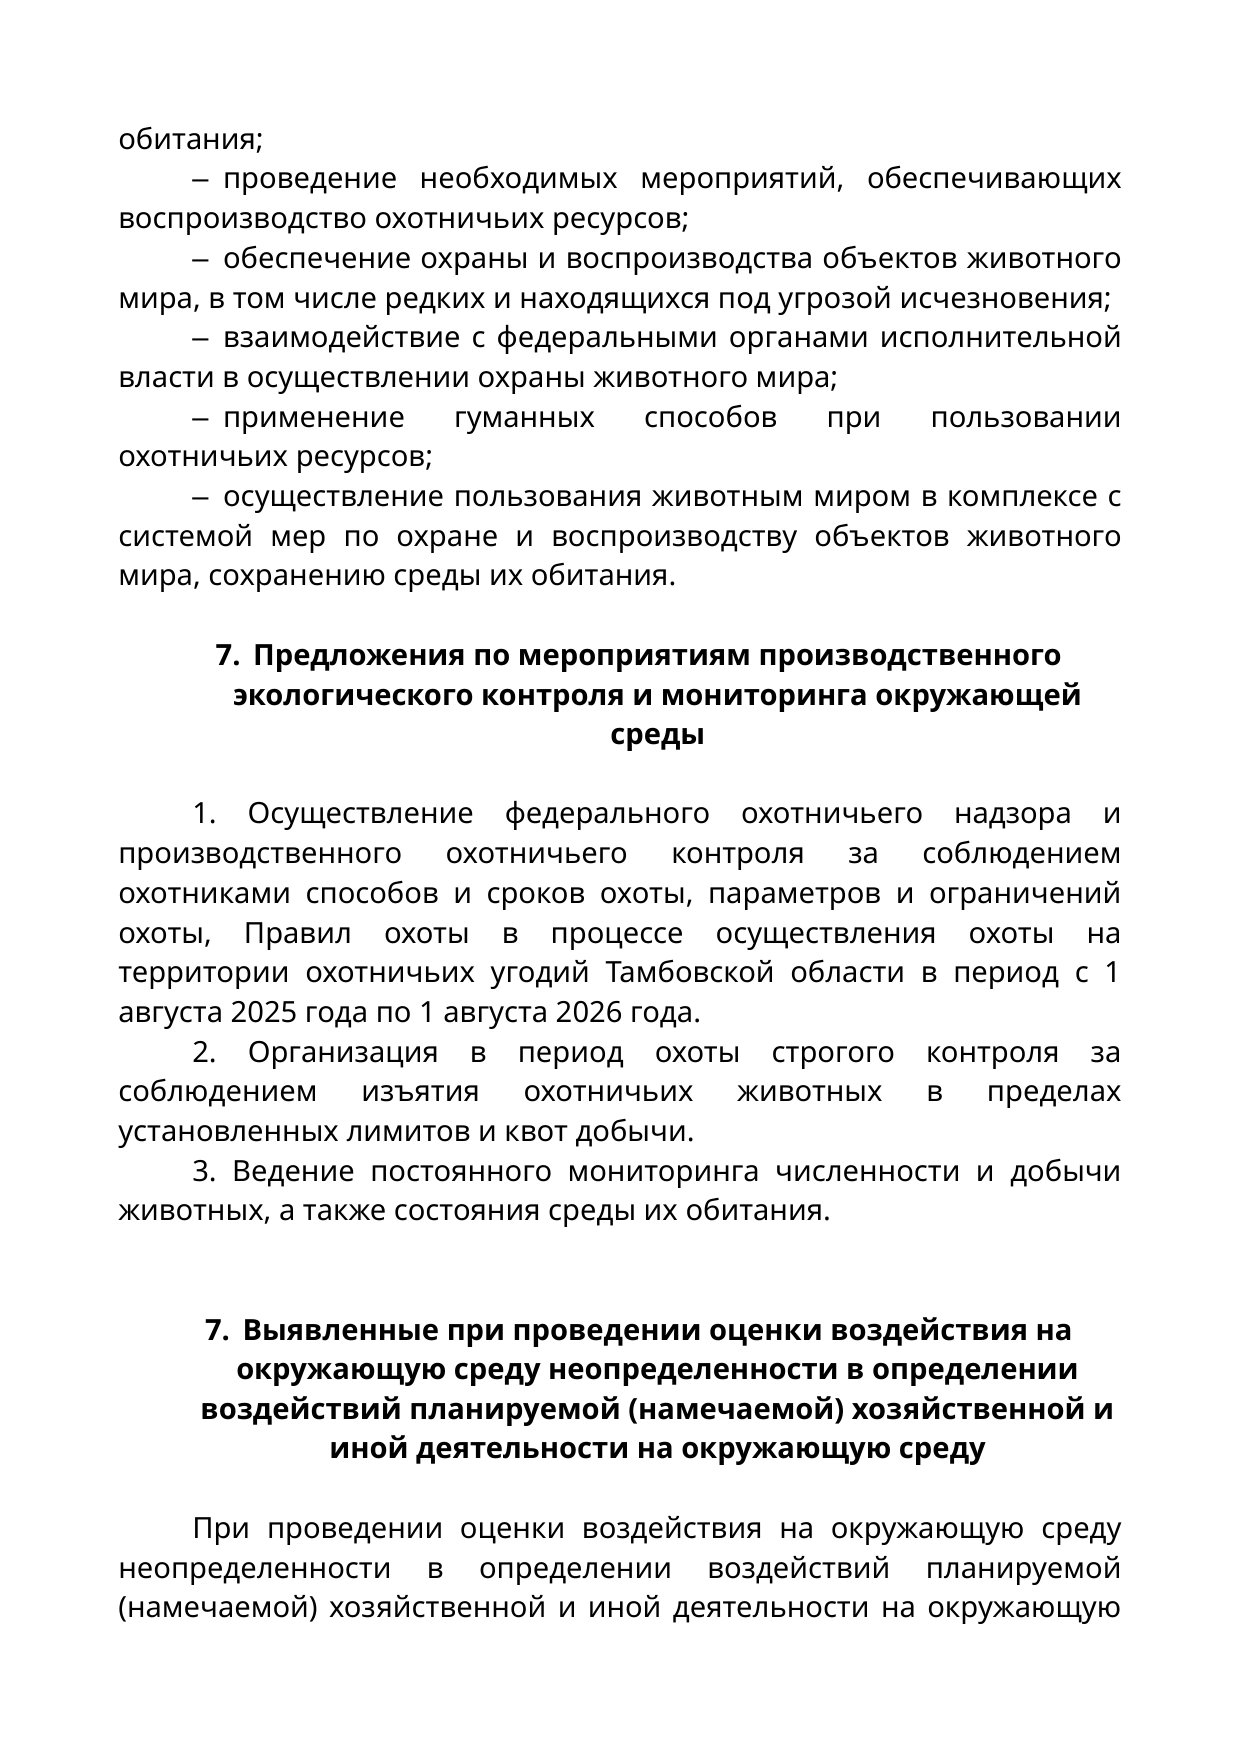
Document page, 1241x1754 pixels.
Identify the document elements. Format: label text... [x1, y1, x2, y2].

text 1. Осуществление федерального охотничьего надзора и производственного охотничьего контроля за соблюдением охотниками способов и сроков охоты, параметров и ограничений охоты, Правил охоты в процессе осуществления охоты на территории охотничьих угодий Тамбовской области в период с 1 августа 2025 года по 1 августа 2026 года. [118, 793, 1122, 1031]
list осуществление пользования животным миром в комплексе с системой мер по охране и воспроизводству объектов животного мира, сохранению среды их обитания. [118, 475, 1122, 594]
text 3. Ведение постоянного мониторинга численности и добычи животных, а также состояния среды их обитания. [118, 1150, 1122, 1229]
list Предложения по мероприятиям производственного экологического контроля и мониторинга окружающей среды [156, 634, 1122, 753]
list Выявленные при проведении оценки воздействия на окружающую среду неопределенности в определении воздействий планируемой (намечаемой) хозяйственной и иной деятельности на окружающую среду [156, 1309, 1122, 1467]
list обеспечение охраны и воспроизводства объектов животного мира, в том числе редких и находящихся под угрозой исчезновения; [118, 237, 1122, 317]
text 2. Организация в период охоты строгого контроля за соблюдением изъятия охотничьих животных в пределах установленных лимитов и квот добычи. [118, 1031, 1122, 1150]
list проведение необходимых мероприятий, обеспечивающих воспроизводство охотничьих ресурсов; [118, 158, 1122, 237]
text При проведении оценки воздействия на окружающую среду неопределенности в определении воздействий планируемой (намечаемой) хозяйственной и иной деятельности на окружающую [118, 1507, 1122, 1626]
list обитания; [118, 118, 1122, 158]
list взаимодействие с федеральными органами исполнительной власти в осуществлении охраны животного мира; [118, 317, 1122, 396]
list применение гуманных способов при пользовании охотничьих ресурсов; [118, 396, 1122, 475]
